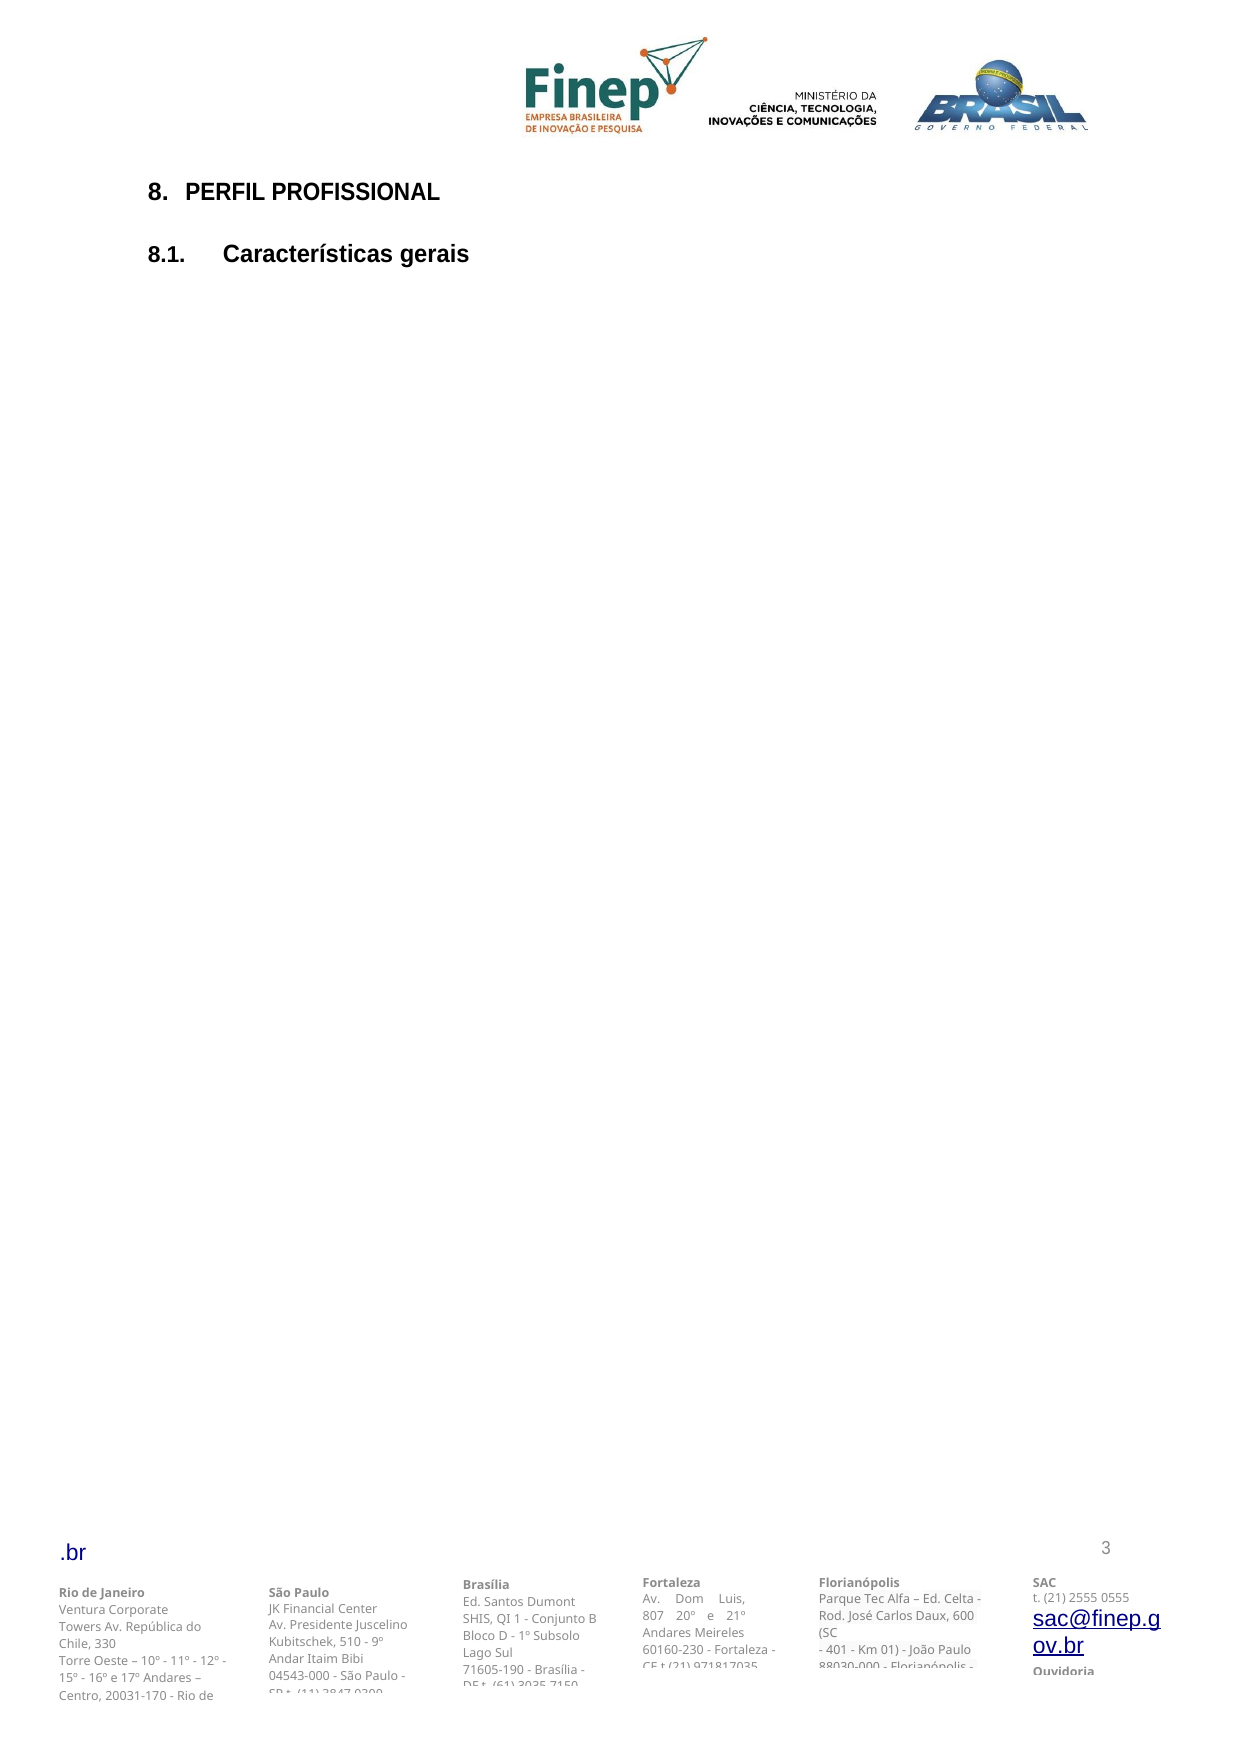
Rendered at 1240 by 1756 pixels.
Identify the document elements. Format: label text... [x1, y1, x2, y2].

list PERFIL PROFISSIONAL [148, 177, 1127, 206]
list Características gerais [148, 238, 1127, 267]
